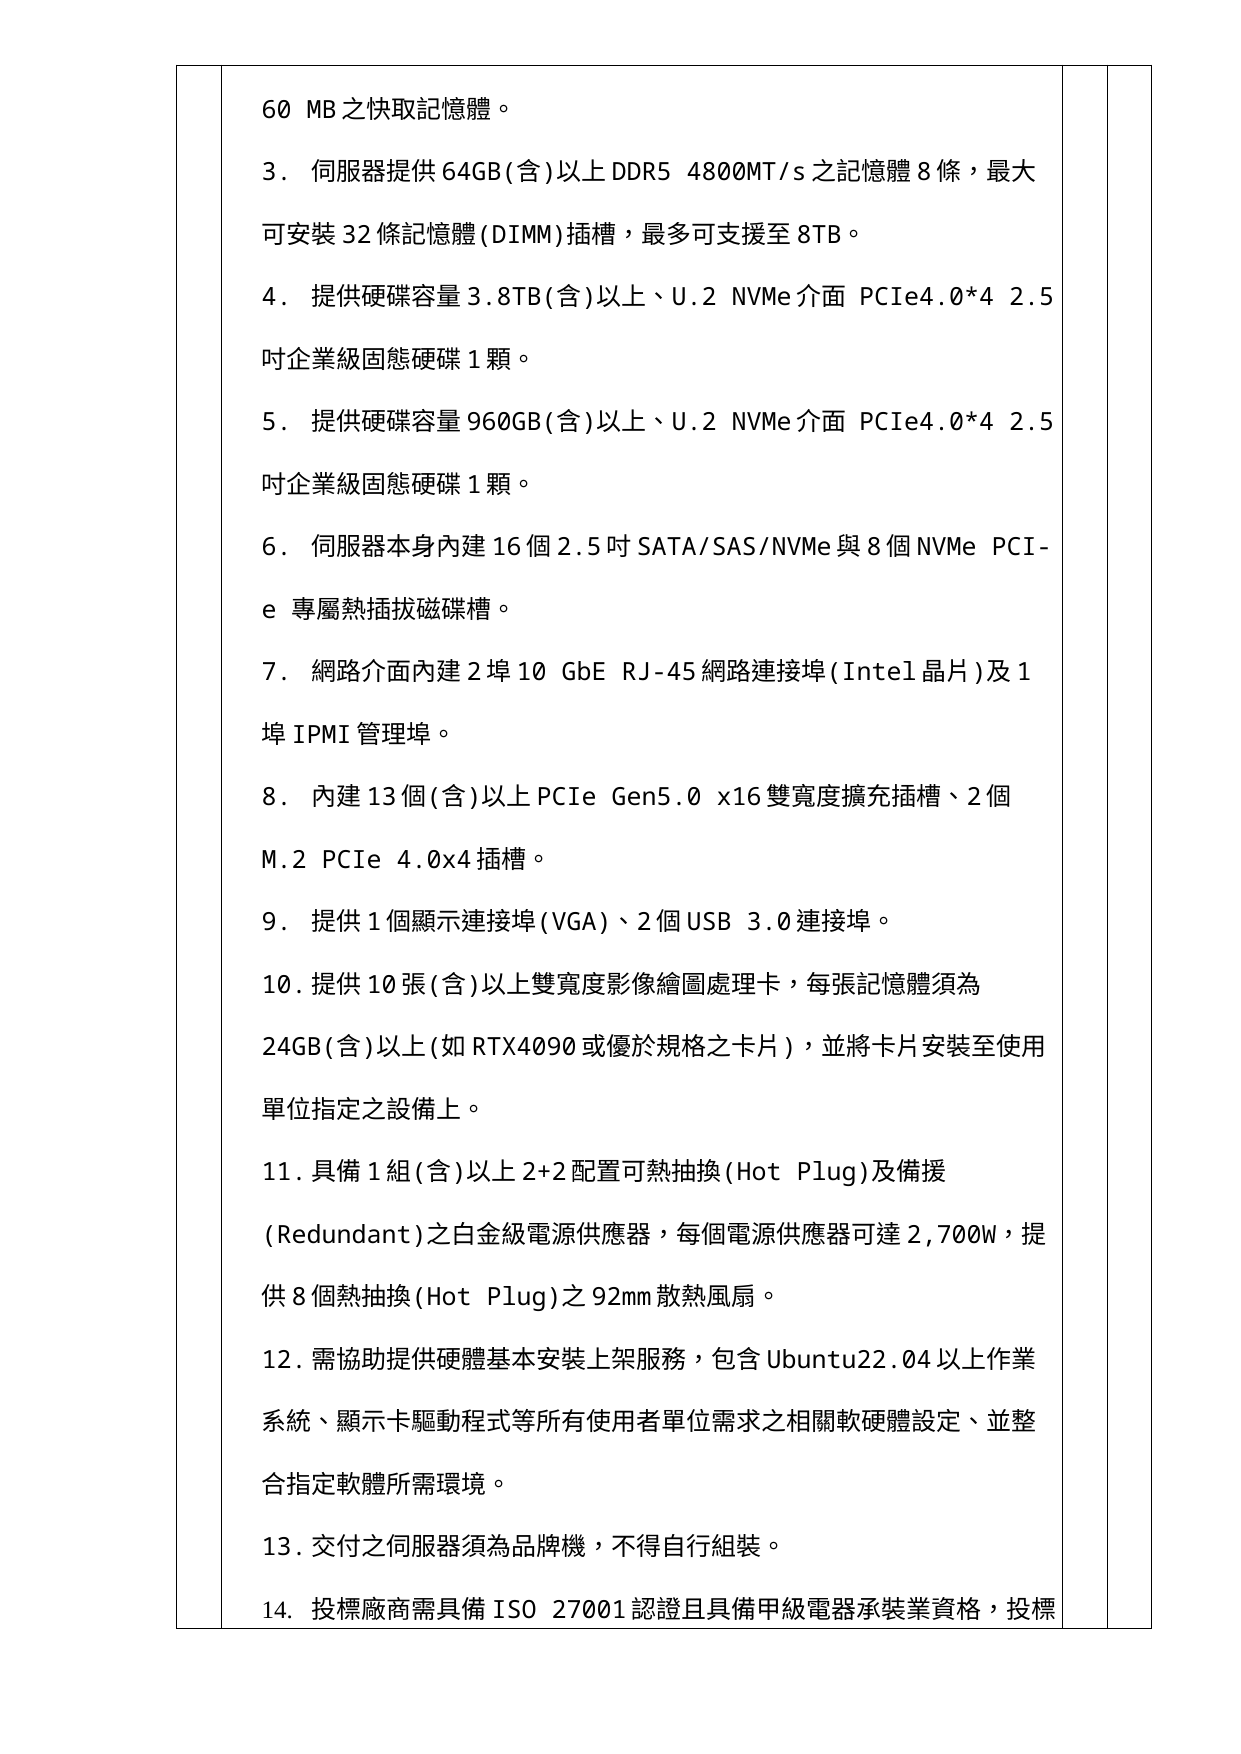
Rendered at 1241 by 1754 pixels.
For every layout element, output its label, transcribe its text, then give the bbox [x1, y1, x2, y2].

table_cell [1108, 66, 1151, 1628]
table_cell [177, 66, 221, 1628]
table_cell (Leadtek / GS4850T)二手GPU運算伺服器，或同等品。 標準19吋4U(含)以上伺服器，須提供伺服器機架套件。 提供2顆Intel Xeon 6430、32核心、2.1GHz之處理器，具備60 MB之快取記憶體。 伺服器提供64GB(含)以上DDR5 4800MT/s之記憶體8條，最大可安裝32條記憶體(DIMM)插槽，最多可支援至8TB。 提供硬碟容量3.8TB(含)以上、U.2 NVMe介面 PCIe4.0*4 2.5吋企業級固態硬碟1顆。 提供硬碟容量960GB(含)以上、U.2 NVMe介面 PCIe4.0*4 2.5吋企業級固態硬碟1顆。 伺服器本身內建16個2.5吋SATA/SAS/NVMe與8個NVMe PCI-e 專屬熱插拔磁碟槽。 網路介面內建2埠10 GbE RJ-45網路連接埠(Intel晶片)及1埠IPMI管理埠。 內建13個(含)以上PCIe Gen5.0 x16雙寬度擴充插槽、2個M.2 PCIe 4.0x4插槽。 提供1個顯示連接埠(VGA)、2個USB 3.0連接埠。 提供10張(含)以上雙寬度影像繪圖處理卡，每張記憶體須為24GB(含)以上(如RTX4090或優於規格之卡片)，並將卡片安裝至使用單位指定之設備上。 具備1組(含)以上2+2配置可熱抽換(Hot Plug)及備援(Redundant)之白金級電源供應器，每個電源供應器可達2,700W，提供8個熱抽換(Hot Plug)之92mm散熱風扇。 需協助提供硬體基本安裝上架服務，包含Ubuntu22.04以上作業系統、顯示卡驅動程式等所有使用者單位需求之相關軟硬體設定、並整合指定軟體所需環境。 交付之伺服器須為品牌機，不得自行組裝。 投標廠商需具備ISO 27001認證且具備甲級電器承裝業資格，投標時須檢附相關有效期限內之認證文件。 安裝及測試： 伺服器需提供使用者指定地點安裝上架服務，並將本次設備整合至現有管理平台並能正常運行。 驗收時須提供原廠保固證明書 (出廠時間須為民國112年以後，且為開標日前14個月內出廠之機型)、安裝測試報告、照片及收貨簽收單。 [222, 66, 1062, 1628]
table_cell [1063, 66, 1107, 1628]
